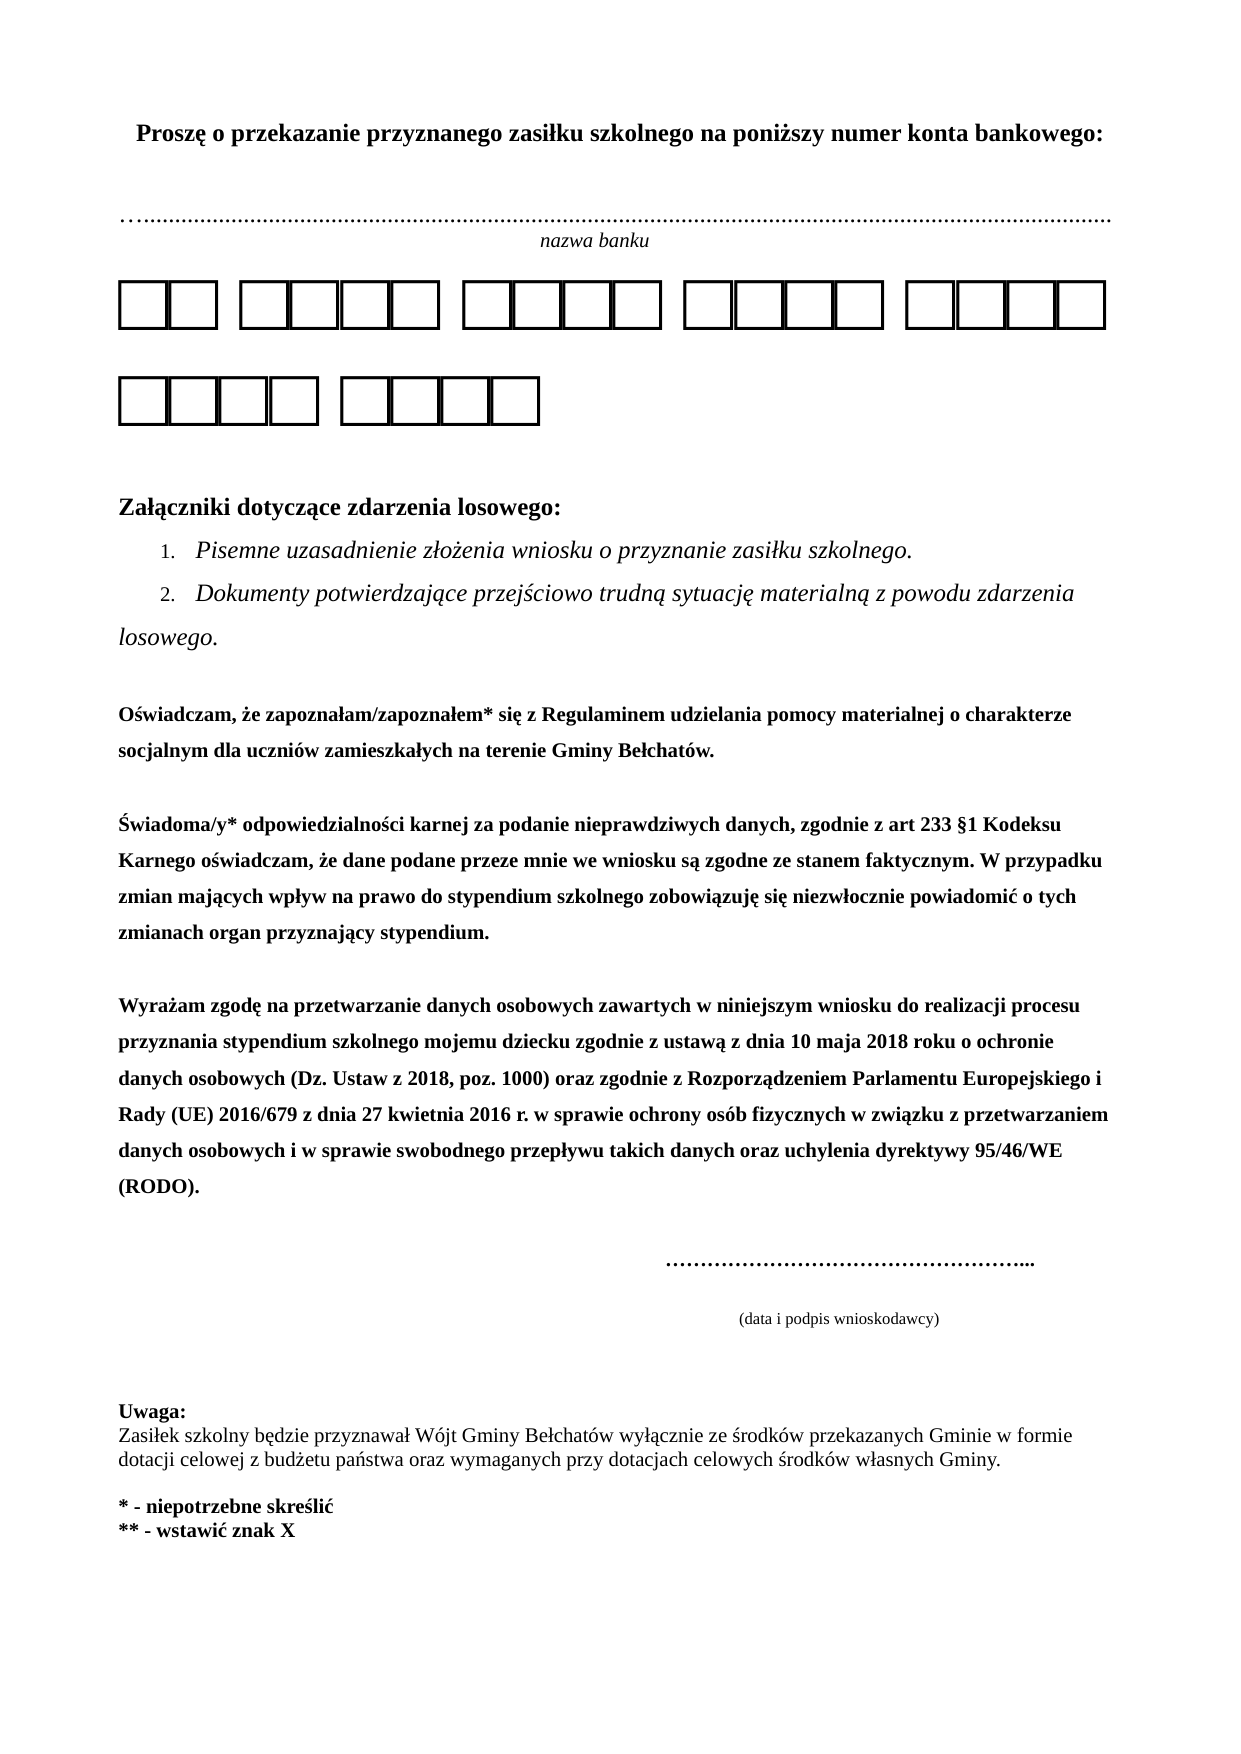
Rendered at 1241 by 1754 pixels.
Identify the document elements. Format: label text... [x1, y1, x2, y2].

subtitle Zasiłek szkolny będzie przyznawał Wójt Gminy Bełchatów wyłącznie ze środków przekazanych Gminie w formie dotacji celowej z budżetu państwa oraz wymaganych przy dotacjach celowych środków własnych Gminy. [118, 1423, 1122, 1471]
text Uwaga: [118, 1399, 1122, 1423]
list Świadoma/y* odpowiedzialności karnej za podanie nieprawdziwych danych, zgodnie z art 233 §1 Kodeksu Karnego oświadczam, że dane podane przeze mnie we wniosku są zgodne ze stanem faktycznym. W przypadku zmian mających wpływ na prawo do stypendium szkolnego zobowiązuję się niezwłocznie powiadomić o tych zmianach organ przyznający stypendium. [118, 812, 1122, 944]
text nazwa banku [118, 228, 1122, 252]
text (data i podpis wnioskodawcy) [722, 1309, 1122, 1328]
text ** - wstawić znak X [118, 1518, 1122, 1542]
text □□ □□□□ □□□□ □□□□ □□□□ □□□□ □□□□ [118, 252, 1122, 444]
list Pisemne uzasadnienie złożenia wniosku o przyznanie zasiłku szkolnego. [118, 535, 1122, 564]
list Wyrażam zgodę na przetwarzanie danych osobowych zawartych w niniejszym wniosku do realizacji procesu przyznania stypendium szkolnego mojemu dziecku zgodnie z ustawą z dnia 10 maja 2018 roku o ochronie danych osobowych (Dz. Ustaw z 2018, poz. 1000) oraz zgodnie z Rozporządzeniem Parlamentu Europejskiego i Rady (UE) 2016/679 z dnia 27 kwietnia 2016 r. w sprawie ochrony osób fizycznych w związku z przetwarzaniem danych osobowych i w sprawie swobodnego przepływu takich danych oraz uchylenia dyrektywy 95/46/WE (RODO). [118, 993, 1122, 1198]
list Oświadczam, że zapoznałam/zapoznałem* się z Regulaminem udzielania pomocy materialnej o charakterze socjalnym dla uczniów zamieszkałych na terenie Gminy Bełchatów. [118, 702, 1122, 762]
text Proszę o przekazanie przyznanego zasiłku szkolnego na poniższy numer konta bankowego: [118, 118, 1122, 147]
text …........................................................................................................................................................... [118, 199, 1122, 228]
text * - niepotrzebne skreślić [118, 1494, 1122, 1518]
text ……………………………………………... [118, 1247, 1122, 1271]
text Załączniki dotyczące zdarzenia losowego: [118, 492, 1122, 521]
list Dokumenty potwierdzające przejściowo trudną sytuację materialną z powodu zdarzenia losowego. [118, 578, 1122, 650]
